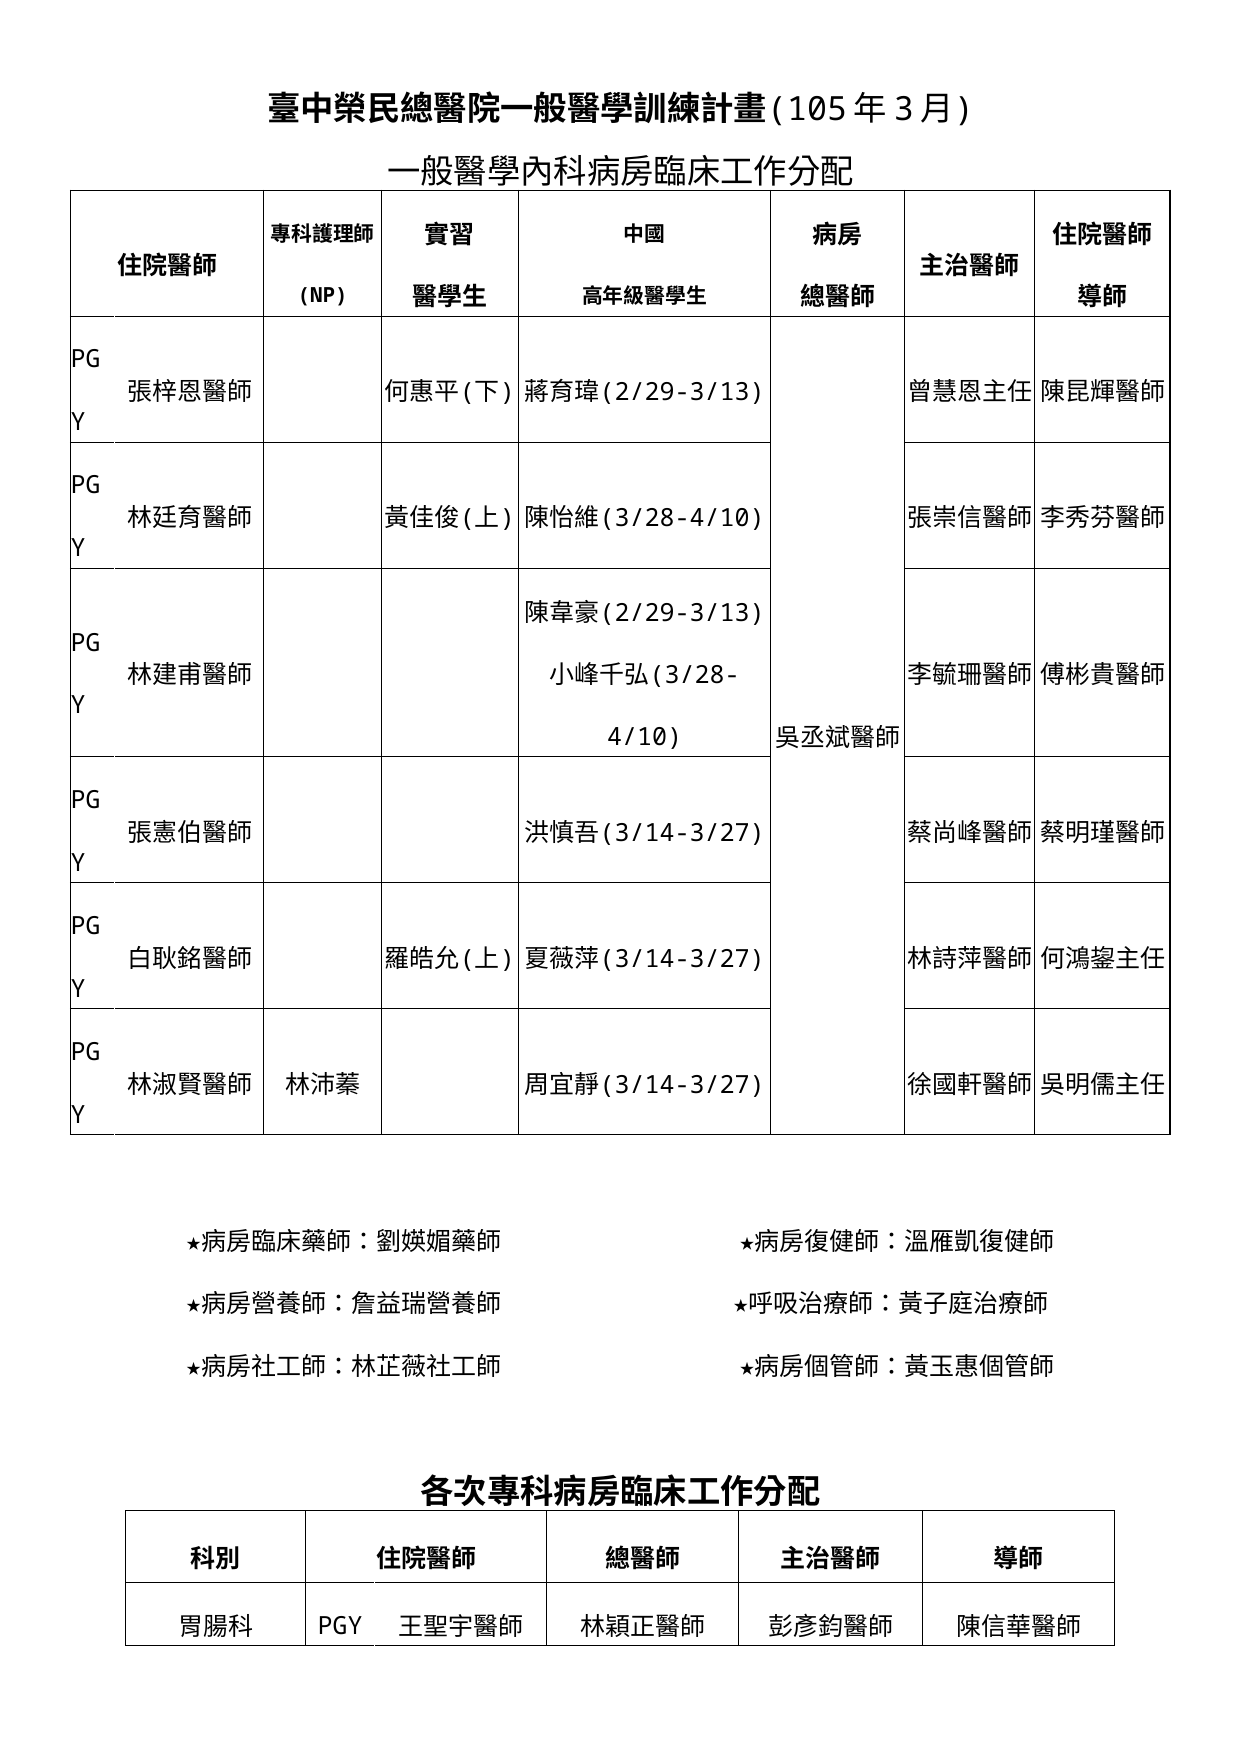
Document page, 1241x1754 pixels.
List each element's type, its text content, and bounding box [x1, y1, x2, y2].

table_cell 蔣育瑋(2/29-3/13) [519, 317, 770, 442]
table_cell 洪慎吾(3/14-3/27) [519, 757, 770, 882]
table_header 主治醫師 [739, 1511, 922, 1582]
table_cell 陳韋豪(2/29-3/13) 小峰千弘(3/28-4/10) [519, 569, 770, 756]
text ★病房臨床藥師：劉媖媚藥師 [89, 1198, 598, 1260]
table_cell 曾慧恩主任 [905, 317, 1034, 442]
table_header 實習 醫學生 [382, 191, 518, 316]
table_cell PGY [71, 569, 114, 756]
table_cell 張崇信醫師 [905, 443, 1034, 568]
table_cell PGY [306, 1583, 374, 1645]
table_header 住院醫師 [306, 1511, 546, 1582]
table_cell PGY [71, 757, 114, 882]
table_cell 徐國軒醫師 [905, 1009, 1034, 1134]
table_header 住院醫師 [71, 191, 263, 316]
table_header 病房 總醫師 [771, 191, 904, 316]
table_cell 蔡明瑾醫師 [1035, 757, 1169, 882]
table_cell 陳信華醫師 [923, 1583, 1114, 1645]
table_cell 胃腸科 [126, 1583, 305, 1645]
table_header 科別 [126, 1511, 305, 1582]
table_cell 王聖宇醫師 [375, 1583, 546, 1645]
table_cell 吳丞斌醫師 [771, 317, 904, 1134]
table_cell 傅彬貴醫師 [1035, 569, 1169, 756]
table_header 專科護理師(NP) [264, 191, 381, 316]
text 各次專科病房臨床工作分配 [89, 1448, 1152, 1510]
table_cell 林沛蓁 [264, 1009, 381, 1134]
table_cell [382, 569, 518, 756]
table_cell 黃佳俊(上) [382, 443, 518, 568]
table_cell 何鴻鋆主任 [1035, 883, 1169, 1008]
table_header 住院醫師 導師 [1035, 191, 1169, 316]
table_cell 林廷育醫師 [115, 443, 263, 568]
table_header 主治醫師 [905, 191, 1034, 316]
table_cell [264, 443, 381, 568]
table_cell PGY [71, 317, 114, 442]
table_cell [382, 1009, 518, 1134]
table_cell 彭彥鈞醫師 [739, 1583, 922, 1645]
table_cell 陳怡維(3/28-4/10) [519, 443, 770, 568]
table_cell PGY [71, 1009, 114, 1134]
table_cell [264, 317, 381, 442]
text ★病房社工師：林芷薇社工師 [89, 1323, 598, 1385]
table_cell 周宜靜(3/14-3/27) [519, 1009, 770, 1134]
table_cell PGY [71, 883, 114, 1008]
table_cell [264, 757, 381, 882]
text ★病房個管師：黃玉惠個管師 [642, 1323, 1152, 1385]
table_cell 羅皓允(上) [382, 883, 518, 1008]
table_cell [264, 569, 381, 756]
table_cell 李毓珊醫師 [905, 569, 1034, 756]
table_header 總醫師 [547, 1511, 738, 1582]
table_cell 林詩萍醫師 [905, 883, 1034, 1008]
table_cell 林淑賢醫師 [115, 1009, 263, 1134]
text 臺中榮民總醫院一般醫學訓練計畫(105年3月) [59, 64, 1181, 127]
table_cell 李秀芬醫師 [1035, 443, 1169, 568]
table_cell 夏薇萍(3/14-3/27) [519, 883, 770, 1008]
text 一般醫學內科病房臨床工作分配 [59, 127, 1181, 189]
text ★病房復健師：溫雁凱復健師 [642, 1198, 1152, 1260]
text ★呼吸治療師：黃子庭治療師 [642, 1260, 1152, 1323]
table_cell 吳明儒主任 [1035, 1009, 1169, 1134]
table_cell 何惠平(下) [382, 317, 518, 442]
table_cell 張梓恩醫師 [115, 317, 263, 442]
table_cell 陳昆輝醫師 [1035, 317, 1169, 442]
table_cell PGY [71, 443, 114, 568]
text ★病房營養師：詹益瑞營養師 [89, 1260, 598, 1323]
table_cell [264, 883, 381, 1008]
table_cell 張憲伯醫師 [115, 757, 263, 882]
table_cell [382, 757, 518, 882]
table_header 導師 [923, 1511, 1114, 1582]
table_header 中國 高年級醫學生 [519, 191, 770, 316]
table_cell 白耿銘醫師 [115, 883, 263, 1008]
table_cell 蔡尚峰醫師 [905, 757, 1034, 882]
table_cell 林穎正醫師 [547, 1583, 738, 1645]
table_cell 林建甫醫師 [115, 569, 263, 756]
